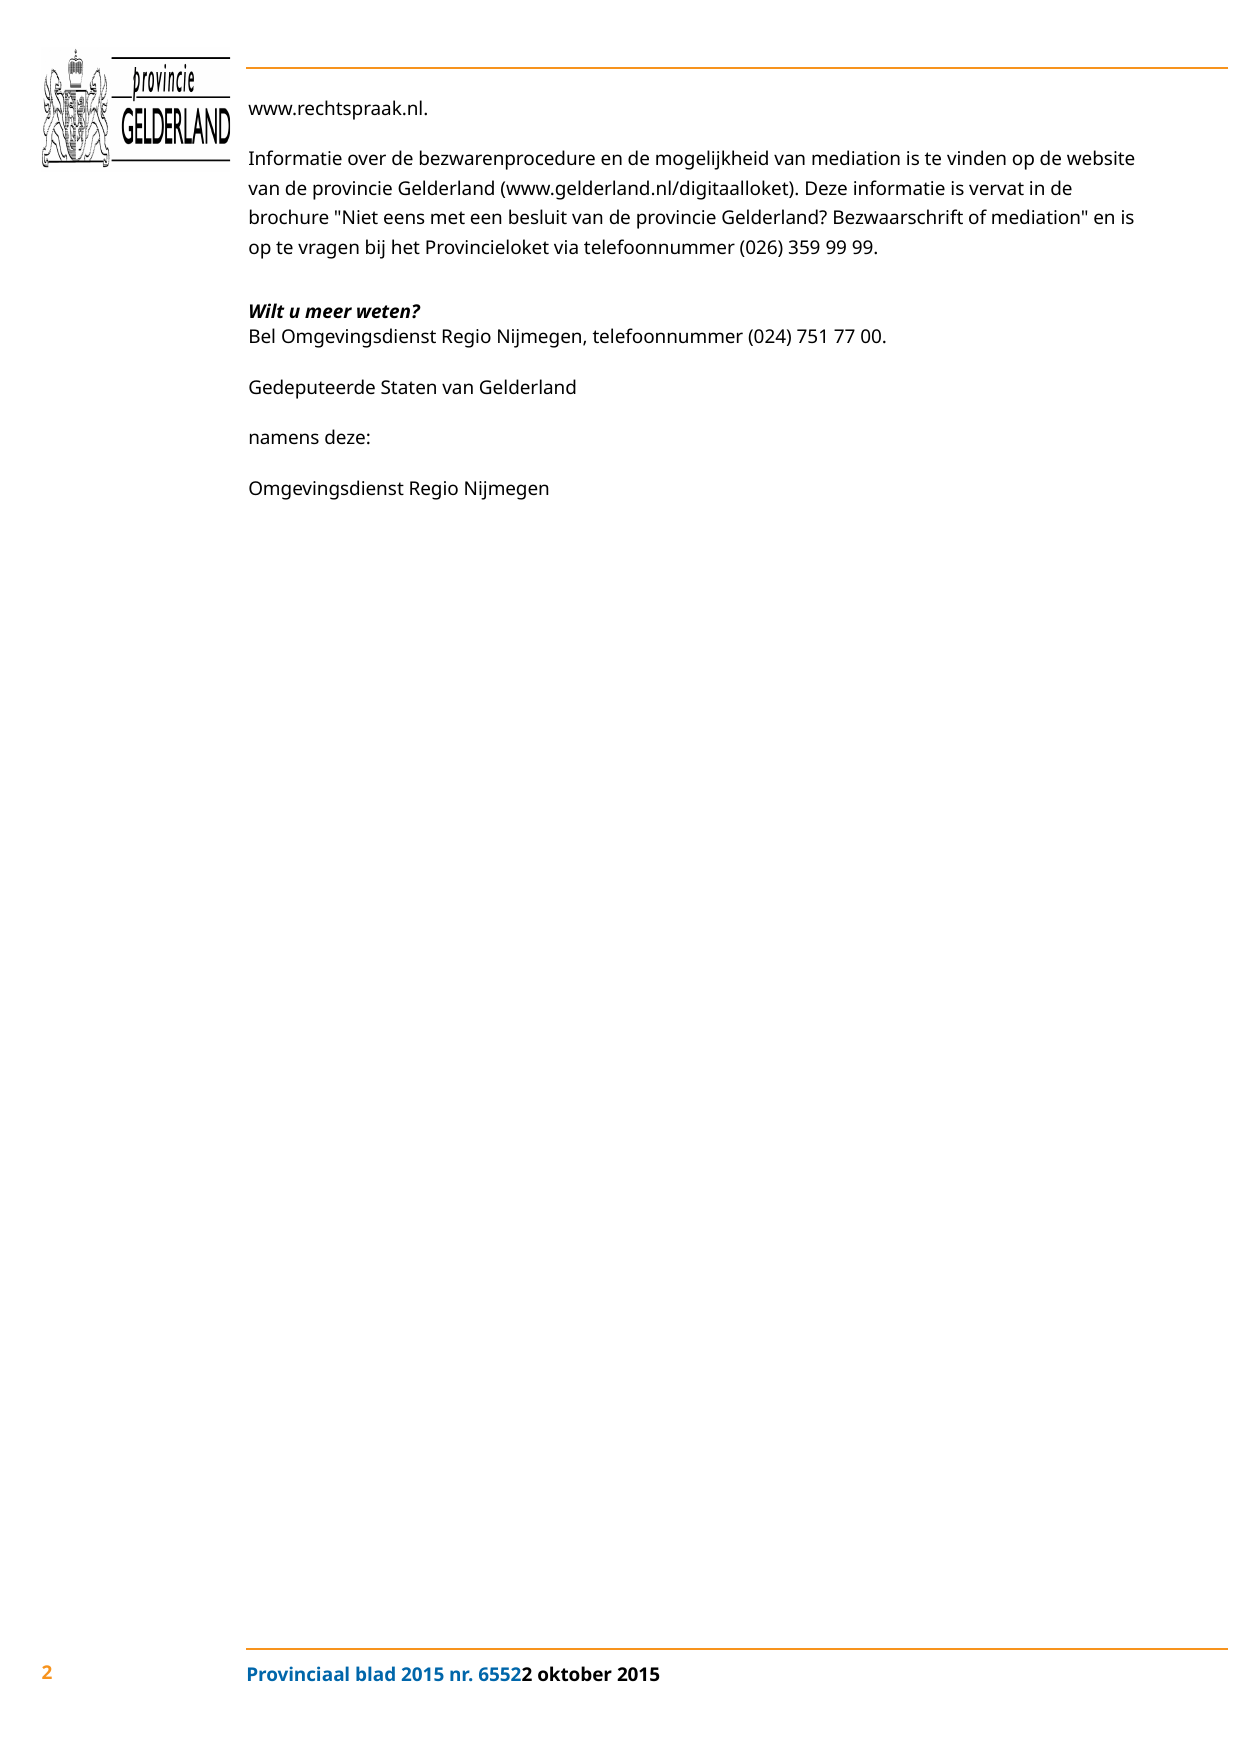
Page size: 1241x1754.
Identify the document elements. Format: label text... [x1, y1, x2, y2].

text Wilt u meer weten? [248, 298, 1152, 324]
text namens deze: [248, 424, 1152, 450]
text Bel Omgevingsdienst Regio Nijmegen, telefoonnummer (024) 751 77 00. [248, 324, 1152, 349]
text www.rechtspraak.nl. [248, 95, 1152, 121]
text Informatie over de bezwarenprocedure en de mogelijkheid van mediation is te vinden op de website van de provincie Gelderland (www.gelderland.nl/digitaalloket). Deze informatie is vervat in de brochure "Niet eens met een besluit van de provincie Gelderland? Bezwaarschrift of mediation" en is op te vragen bij het Provincieloket via telefoonnummer (026) 359 99 99. [248, 145, 1152, 260]
text Omgevingsdienst Regio Nijmegen [248, 475, 1152, 501]
text Gedeputeerde Staten van Gelderland [248, 374, 1152, 400]
picture [41, 47, 231, 172]
